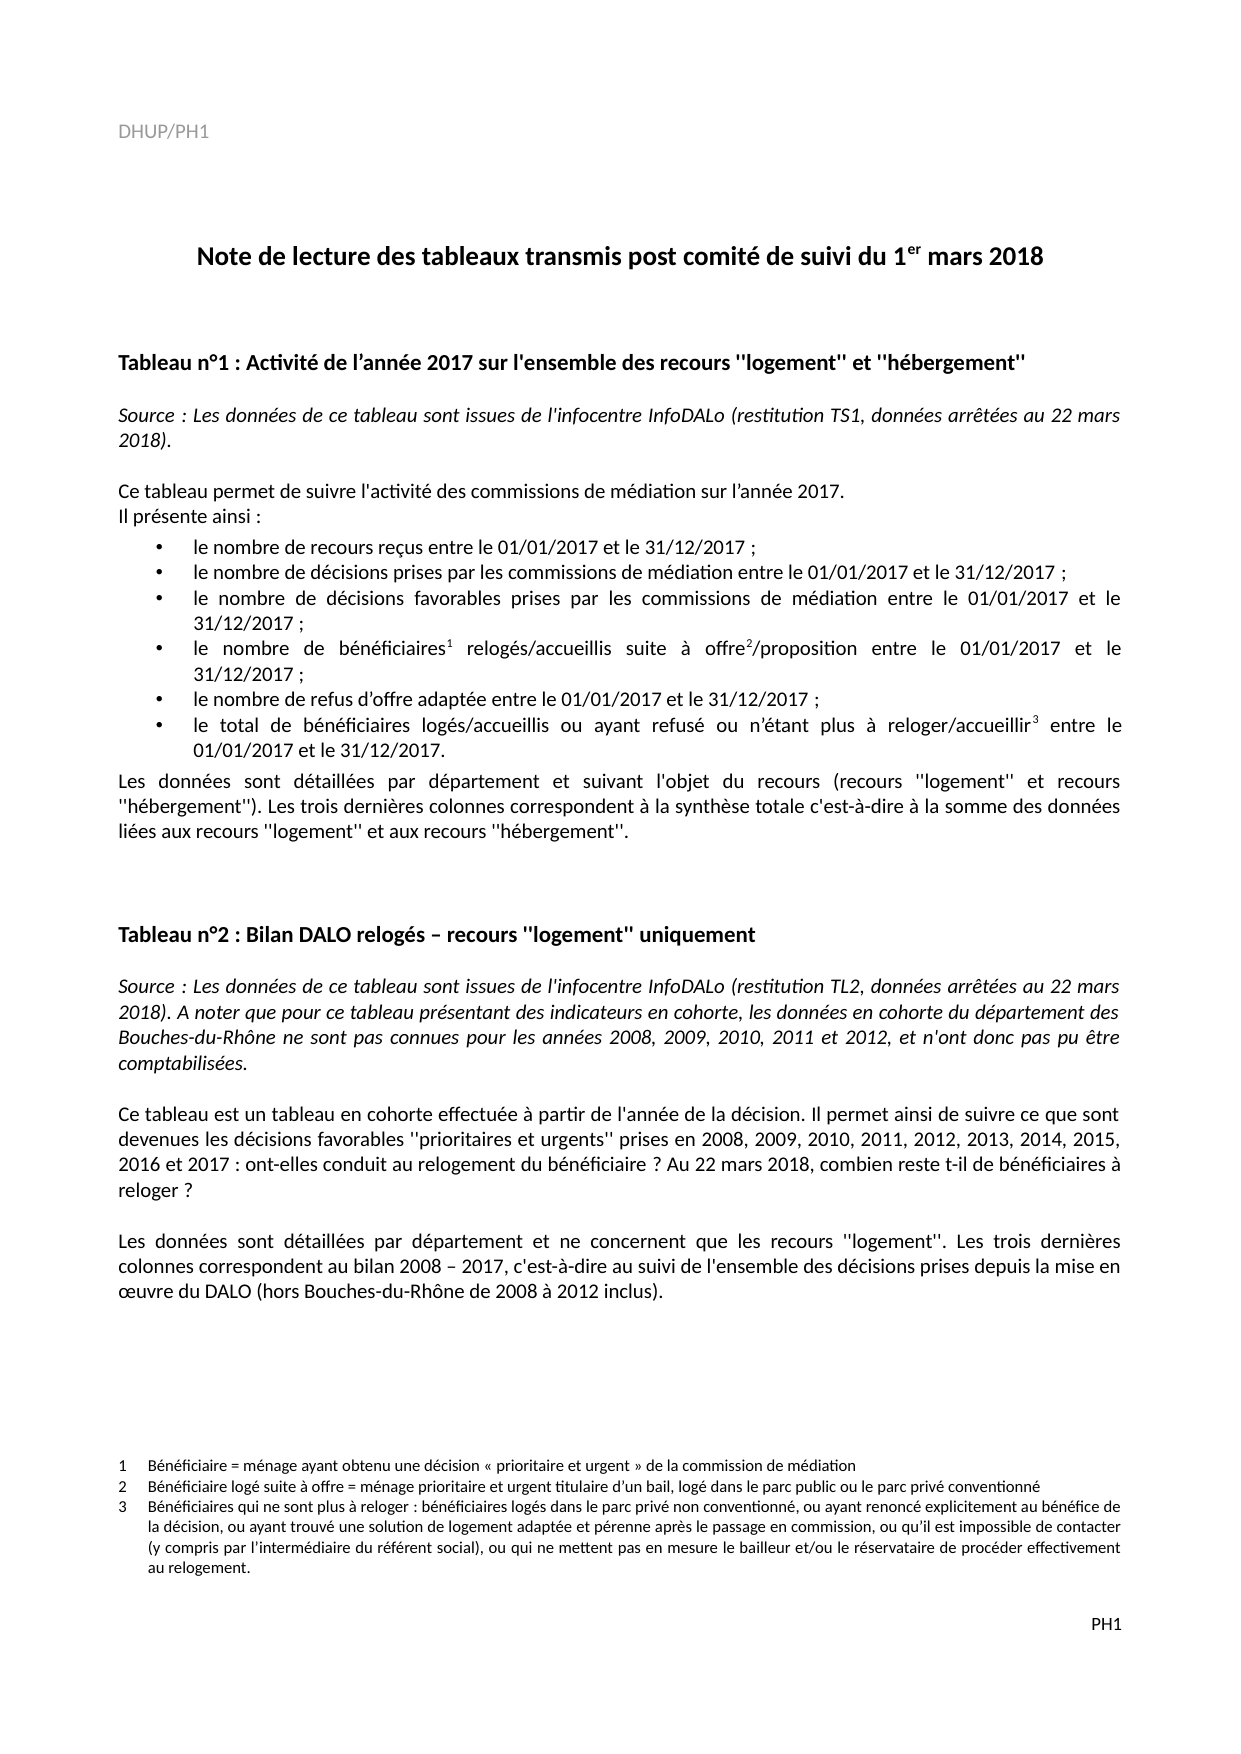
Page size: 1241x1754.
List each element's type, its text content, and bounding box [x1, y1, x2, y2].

list Bénéficiaires qui ne sont plus à reloger : bénéficiaires logés dans le parc privé non conventionné, ou ayant renoncé explicitement au bénéfice de la décision, ou ayant trouvé une solution de logement adaptée et pérenne après le passage en commission, ou qu’il est impossible de contacter (y compris par l’intermédiaire du référent social), ou qui ne mettent pas en mesure le bailleur et/ou le réservataire de procéder effectivement au relogement. [118, 1496, 1122, 1578]
text Tableau n°1 : Activité de l’année 2017 sur l'ensemble des recours ''logement'' et ''hébergement'' [118, 348, 1122, 376]
text Tableau n°2 : Bilan DALO relogés – recours ''logement'' uniquement [118, 920, 1122, 948]
text Ce tableau est un tableau en cohorte effectuée à partir de l'année de la décision. Il permet ainsi de suivre ce que sont devenues les décisions favorables ''prioritaires et urgents'' prises en 2008, 2009, 2010, 2011, 2012, 2013, 2014, 2015, 2016 et 2017 : ont-elles conduit au relogement du bénéficiaire ? Au 22 mars 2018, combien reste t-il de bénéficiaires à reloger ? [118, 1101, 1122, 1202]
text Les données sont détaillées par département et suivant l'objet du recours (recours ''logement'' et recours ''hébergement''). Les trois dernières colonnes correspondent à la synthèse totale c'est-à-dire à la somme des données liées aux recours ''logement'' et aux recours ''hébergement''. [118, 768, 1122, 844]
list le nombre de refus d’offre adaptée entre le 01/01/2017 et le 31/12/2017 ; [156, 686, 1122, 712]
list le total de bénéficiaires logés/accueillis ou ayant refusé ou n’étant plus à reloger/accueillir entre le 01/01/2017 et le 31/12/2017. [156, 712, 1122, 763]
list le nombre de décisions prises par les commissions de médiation entre le 01/01/2017 et le 31/12/2017 ; [156, 559, 1122, 585]
text Source : Les données de ce tableau sont issues de l'infocentre InfoDALo (restitution TS1, données arrêtées au 22 mars 2018). [118, 402, 1122, 453]
list le nombre de bénéficiaires relogés/accueillis suite à offre/proposition entre le 01/01/2017 et le 31/12/2017 ; [156, 636, 1122, 686]
list le nombre de recours reçus entre le 01/01/2017 et le 31/12/2017 ; [156, 534, 1122, 559]
list Bénéficiaire logé suite à offre = ménage prioritaire et urgent titulaire d’un bail, logé dans le parc public ou le parc privé conventionné [118, 1476, 1122, 1496]
text Note de lecture des tableaux transmis post comité de suivi du 1er mars 2018 [118, 239, 1122, 272]
list Bénéficiaire = ménage ayant obtenu une décision « prioritaire et urgent » de la commission de médiation [118, 1456, 1122, 1476]
list le nombre de décisions favorables prises par les commissions de médiation entre le 01/01/2017 et le 31/12/2017 ; [156, 585, 1122, 636]
text Il présente ainsi : [118, 503, 1122, 529]
text Ce tableau permet de suivre l'activité des commissions de médiation sur l’année 2017. [118, 478, 1122, 503]
text Source : Les données de ce tableau sont issues de l'infocentre InfoDALo (restitution TL2, données arrêtées au 22 mars 2018). A noter que pour ce tableau présentant des indicateurs en cohorte, les données en cohorte du département des Bouches-du-Rhône ne sont pas connues pour les années 2008, 2009, 2010, 2011 et 2012, et n'ont donc pas pu être comptabilisées. [118, 974, 1122, 1075]
text Les données sont détaillées par département et ne concernent que les recours ''logement''. Les trois dernières colonnes correspondent au bilan 2008 – 2017, c'est-à-dire au suivi de l'ensemble des décisions prises depuis la mise en œuvre du DALO (hors Bouches-du-Rhône de 2008 à 2012 inclus). [118, 1228, 1122, 1304]
